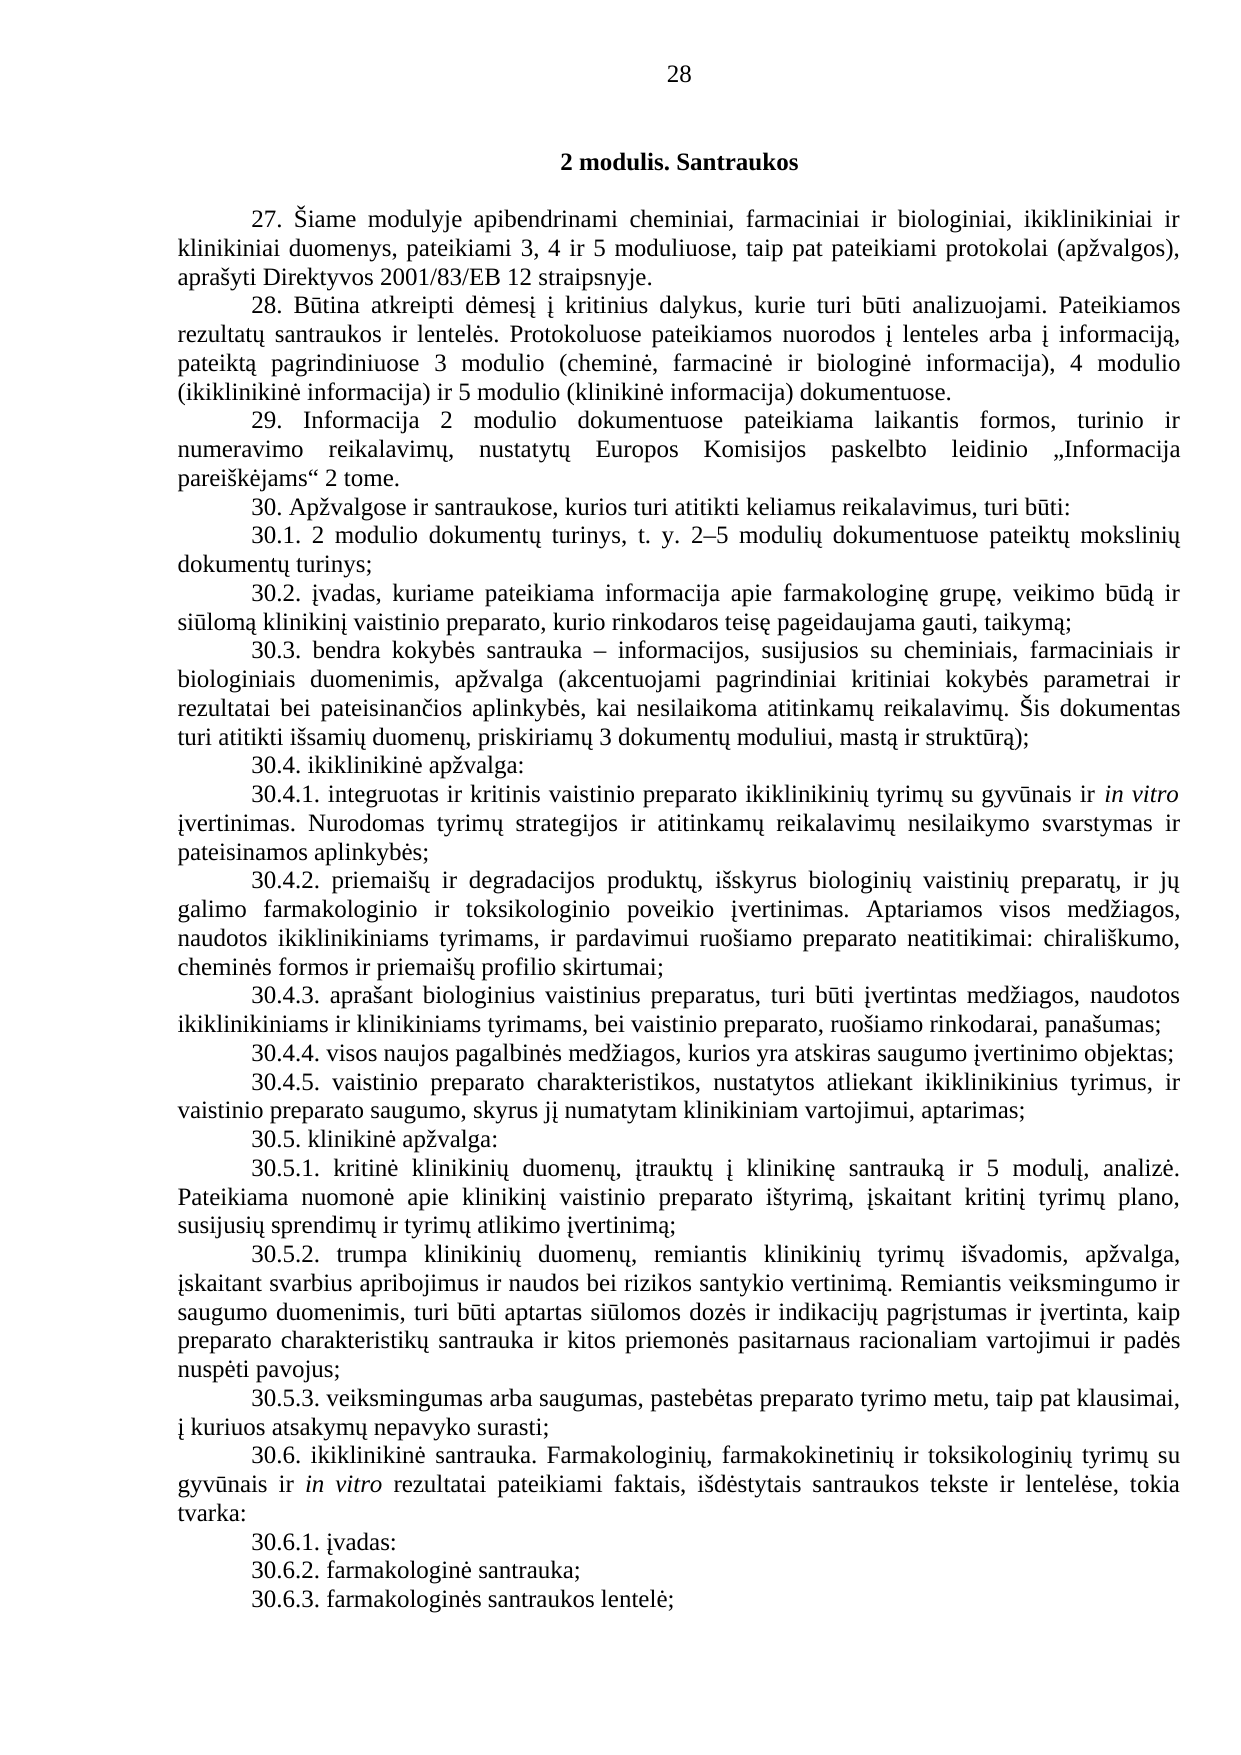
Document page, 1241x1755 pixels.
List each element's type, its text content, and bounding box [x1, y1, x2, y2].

text 30.5.2. trumpa klinikinių duomenų, remiantis klinikinių tyrimų išvadomis, apžvalga, įskaitant svarbius apribojimus ir naudos bei rizikos santykio vertinimą. Remiantis veiksmingumo ir saugumo duomenimis, turi būti aptartas siūlomos dozės ir indikacijų pagrįstumas ir įvertinta, kaip preparato charakteristikų santrauka ir kitos priemonės pasitarnaus racionaliam vartojimui ir padės nuspėti pavojus; [177, 1239, 1181, 1383]
text 30.6. ikiklinikinė santrauka. Farmakologinių, farmakokinetinių ir toksikologinių tyrimų su gyvūnais ir in vitro rezultatai pateikiami faktais, išdėstytais santraukos tekste ir lentelėse, tokia tvarka: [177, 1441, 1181, 1527]
text 30.3. bendra kokybės santrauka – informacijos, susijusios su cheminiais, farmaciniais ir biologiniais duomenimis, apžvalga (akcentuojami pagrindiniai kritiniai kokybės parametrai ir rezultatai bei pateisinančios aplinkybės, kai nesilaikoma atitinkamų reikalavimų. Šis dokumentas turi atitikti išsamių duomenų, priskiriamų 3 dokumentų moduliui, mastą ir struktūrą); [177, 636, 1181, 751]
text 30.4.3. aprašant biologinius vaistinius preparatus, turi būti įvertintas medžiagos, naudotos ikiklinikiniams ir klinikiniams tyrimams, bei vaistinio preparato, ruošiamo rinkodarai, panašumas; [177, 981, 1181, 1038]
text 30.6.1. įvadas: [177, 1527, 1181, 1556]
text 30.5.1. kritinė klinikinių duomenų, įtrauktų į klinikinę santrauką ir 5 modulį, analizė. Pateikiama nuomonė apie klinikinį vaistinio preparato ištyrimą, įskaitant kritinį tyrimų plano, susijusių sprendimų ir tyrimų atlikimo įvertinimą; [177, 1153, 1181, 1239]
text 30.2. įvadas, kuriame pateikiama informacija apie farmakologinę grupę, veikimo būdą ir siūlomą klinikinį vaistinio preparato, kurio rinkodaros teisę pageidaujama gauti, taikymą; [177, 578, 1181, 636]
text 30. Apžvalgose ir santraukose, kurios turi atitikti keliamus reikalavimus, turi būti: [177, 492, 1181, 521]
text 30.4. ikiklinikinė apžvalga: [177, 751, 1181, 779]
text 28. Būtina atkreipti dėmesį į kritinius dalykus, kurie turi būti analizuojami. Pateikiamos rezultatų santraukos ir lentelės. Protokoluose pateikiamos nuorodos į lenteles arba į informaciją, pateiktą pagrindiniuose 3 modulio (cheminė, farmacinė ir biologinė informacija), 4 modulio (ikiklinikinė informacija) ir 5 modulio (klinikinė informacija) dokumentuose. [177, 291, 1181, 406]
text 30.4.5. vaistinio preparato charakteristikos, nustatytos atliekant ikiklinikinius tyrimus, ir vaistinio preparato saugumo, skyrus jį numatytam klinikiniam vartojimui, aptarimas; [177, 1067, 1181, 1124]
text 2 modulis. Santraukos [177, 147, 1181, 176]
text 30.5. klinikinė apžvalga: [177, 1124, 1181, 1153]
text 30.1. 2 modulio dokumentų turinys, t. y. 2–5 modulių dokumentuose pateiktų mokslinių dokumentų turinys; [177, 521, 1181, 578]
text 30.4.2. priemaišų ir degradacijos produktų, išskyrus biologinių vaistinių preparatų, ir jų galimo farmakologinio ir toksikologinio poveikio įvertinimas. Aptariamos visos medžiagos, naudotos ikiklinikiniams tyrimams, ir pardavimui ruošiamo preparato neatitikimai: chirališkumo, cheminės formos ir priemaišų profilio skirtumai; [177, 866, 1181, 981]
text 30.4.1. integruotas ir kritinis vaistinio preparato ikiklinikinių tyrimų su gyvūnais ir in vitro įvertinimas. Nurodomas tyrimų strategijos ir atitinkamų reikalavimų nesilaikymo svarstymas ir pateisinamos aplinkybės; [177, 779, 1181, 866]
text 27. Šiame modulyje apibendrinami cheminiai, farmaciniai ir biologiniai, ikiklinikiniai ir klinikiniai duomenys, pateikiami 3, 4 ir 5 moduliuose, taip pat pateikiami protokolai (apžvalgos), aprašyti Direktyvos 2001/83/EB 12 straipsnyje. [177, 204, 1181, 291]
text 30.6.3. farmakologinės santraukos lentelė; [177, 1584, 1181, 1613]
text 30.4.4. visos naujos pagalbinės medžiagos, kurios yra atskiras saugumo įvertinimo objektas; [177, 1038, 1181, 1067]
text 30.6.2. farmakologinė santrauka; [177, 1556, 1181, 1584]
text 30.5.3. veiksmingumas arba saugumas, pastebėtas preparato tyrimo metu, taip pat klausimai, į kuriuos atsakymų nepavyko surasti; [177, 1383, 1181, 1441]
text 29. Informacija 2 modulio dokumentuose pateikiama laikantis formos, turinio ir numeravimo reikalavimų, nustatytų Europos Komisijos paskelbto leidinio „Informacija pareiškėjams“ 2 tome. [177, 406, 1181, 492]
